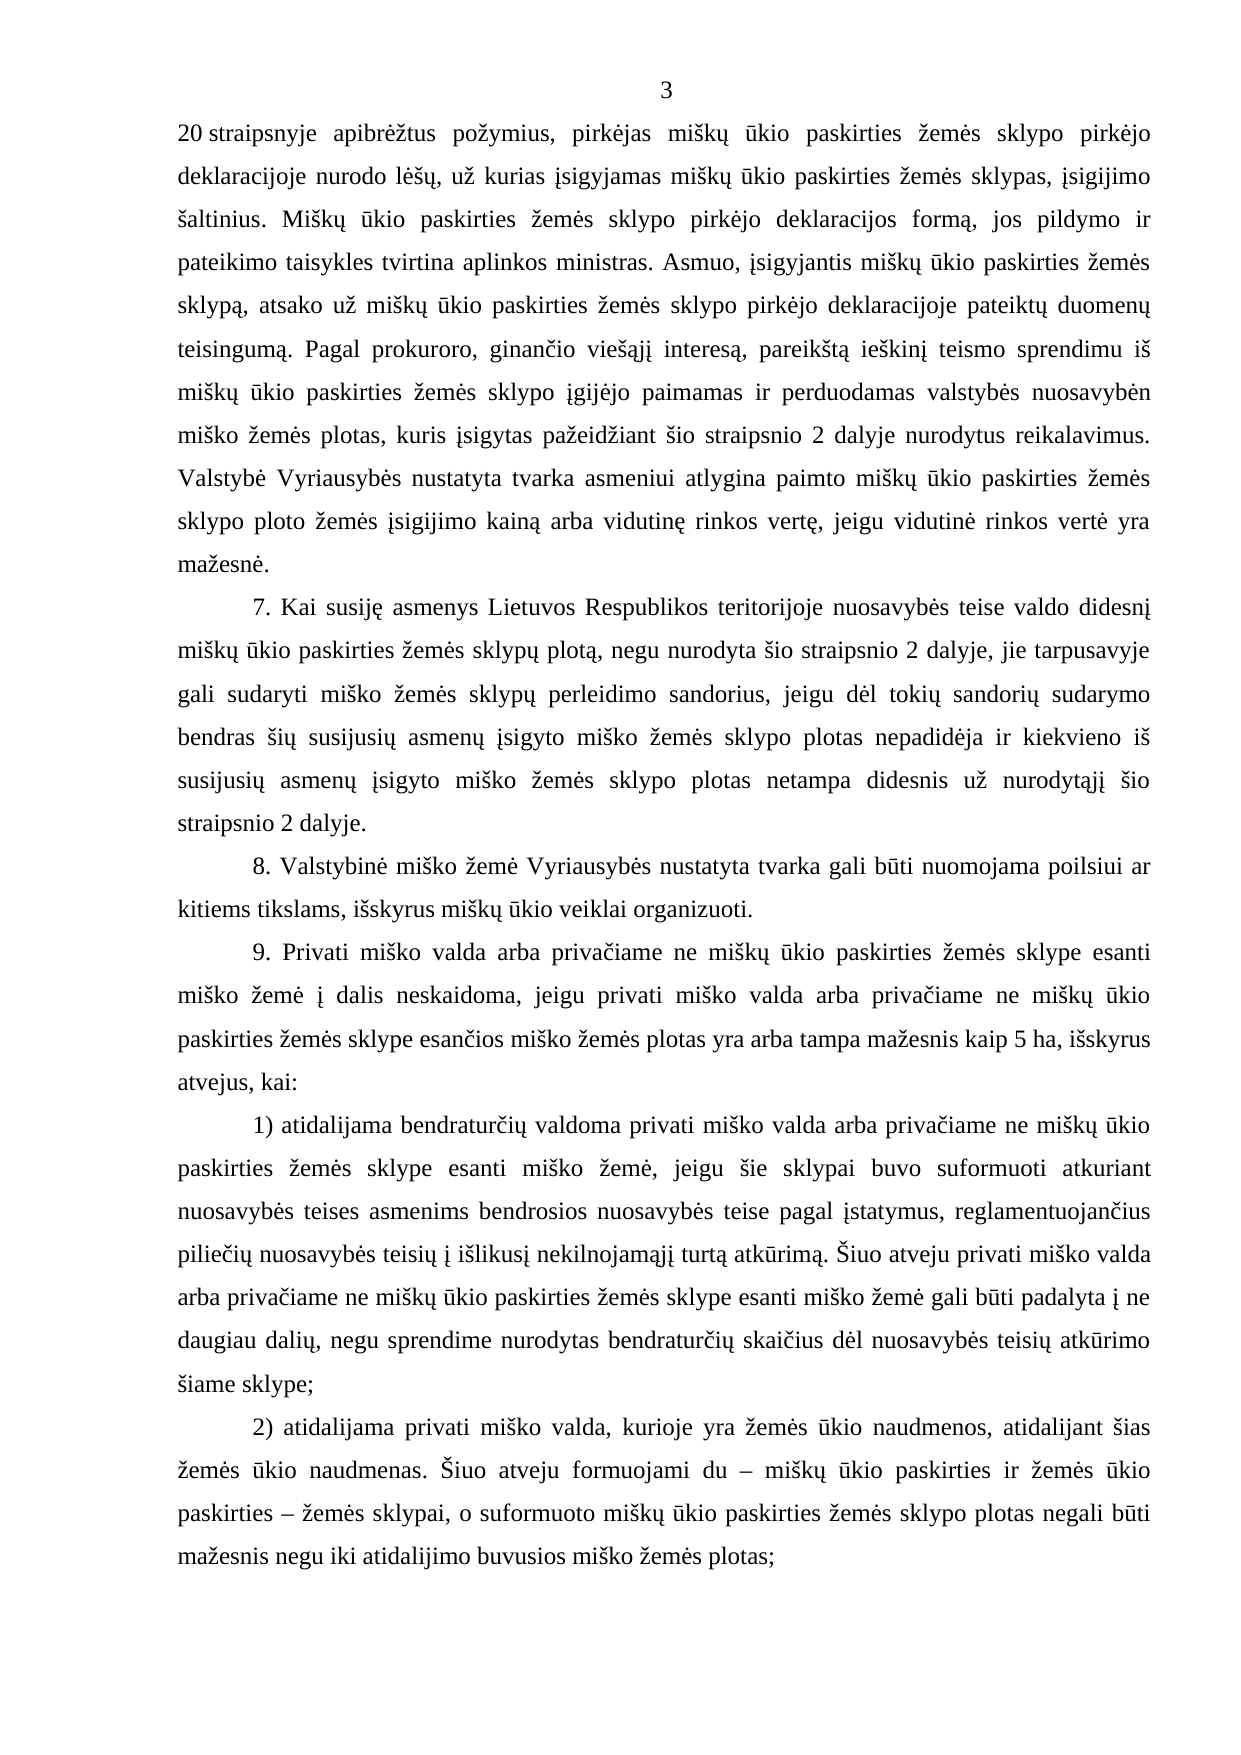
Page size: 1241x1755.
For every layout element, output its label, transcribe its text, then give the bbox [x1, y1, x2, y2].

text 2) atidalijama privati miško valda, kurioje yra žemės ūkio naudmenos, atidalijant šias žemės ūkio naudmenas. Šiuo atveju formuojami du – miškų ūkio paskirties ir žemės ūkio paskirties – žemės sklypai, o suformuoto miškų ūkio paskirties žemės sklypo plotas negali būti mažesnis negu iki atidalijimo buvusios miško žemės plotas; [177, 1412, 1152, 1570]
text 1) atidalijama bendraturčių valdoma privati miško valda arba privačiame ne miškų ūkio paskirties žemės sklype esanti miško žemė, jeigu šie sklypai buvo suformuoti atkuriant nuosavybės teises asmenims bendrosios nuosavybės teise pagal įstatymus, reglamentuojančius piliečių nuosavybės teisių į išlikusį nekilnojamąjį turtą atkūrimą. Šiuo atveju privati miško valda arba privačiame ne miškų ūkio paskirties žemės sklype esanti miško žemė gali būti padalyta į ne daugiau dalių, negu sprendime nurodytas bendraturčių skaičius dėl nuosavybės teisių atkūrimo šiame sklype; [177, 1110, 1152, 1397]
text 7. Kai susiję asmenys Lietuvos Respublikos teritorijoje nuosavybės teise valdo didesnį miškų ūkio paskirties žemės sklypų plotą, negu nurodyta šio straipsnio 2 dalyje, jie tarpusavyje gali sudaryti miško žemės sklypų perleidimo sandorius, jeigu dėl tokių sandorių sudarymo bendras šių susijusių asmenų įsigyto miško žemės sklypo plotas nepadidėja ir kiekvieno iš susijusių asmenų įsigyto miško žemės sklypo plotas netampa didesnis už nurodytąjį šio straipsnio 2 dalyje. [177, 592, 1152, 837]
text 9. Privati miško valda arba privačiame ne miškų ūkio paskirties žemės sklype esanti miško žemė į dalis neskaidoma, jeigu privati miško valda arba privačiame ne miškų ūkio paskirties žemės sklype esančios miško žemės plotas yra arba tampa mažesnis kaip 5 ha, išskyrus atvejus, kai: [177, 937, 1152, 1096]
text 8. Valstybinė miško žemė Vyriausybės nustatyta tvarka gali būti nuomojama poilsiui ar kitiems tikslams, išskyrus miškų ūkio veiklai organizuoti. [177, 851, 1152, 923]
text 20 straipsnyje apibrėžtus požymius, pirkėjas miškų ūkio paskirties žemės sklypo pirkėjo deklaracijoje nurodo lėšų, už kurias įsigyjamas miškų ūkio paskirties žemės sklypas, įsigijimo šaltinius. Miškų ūkio paskirties žemės sklypo pirkėjo deklaracijos formą, jos pildymo ir pateikimo taisykles tvirtina aplinkos ministras. Asmuo, įsigyjantis miškų ūkio paskirties žemės sklypą, atsako už miškų ūkio paskirties žemės sklypo pirkėjo deklaracijoje pateiktų duomenų teisingumą. Pagal prokuroro, ginančio viešąjį interesą, pareikštą ieškinį teismo sprendimu iš miškų ūkio paskirties žemės sklypo įgijėjo paimamas ir perduodamas valstybės nuosavybėn miško žemės plotas, kuris įsigytas pažeidžiant šio straipsnio 2 dalyje nurodytus reikalavimus. Valstybė Vyriausybės nustatyta tvarka asmeniui atlygina paimto miškų ūkio paskirties žemės sklypo ploto žemės įsigijimo kainą arba vidutinę rinkos vertę, jeigu vidutinė rinkos vertė yra mažesnė. [177, 118, 1152, 578]
